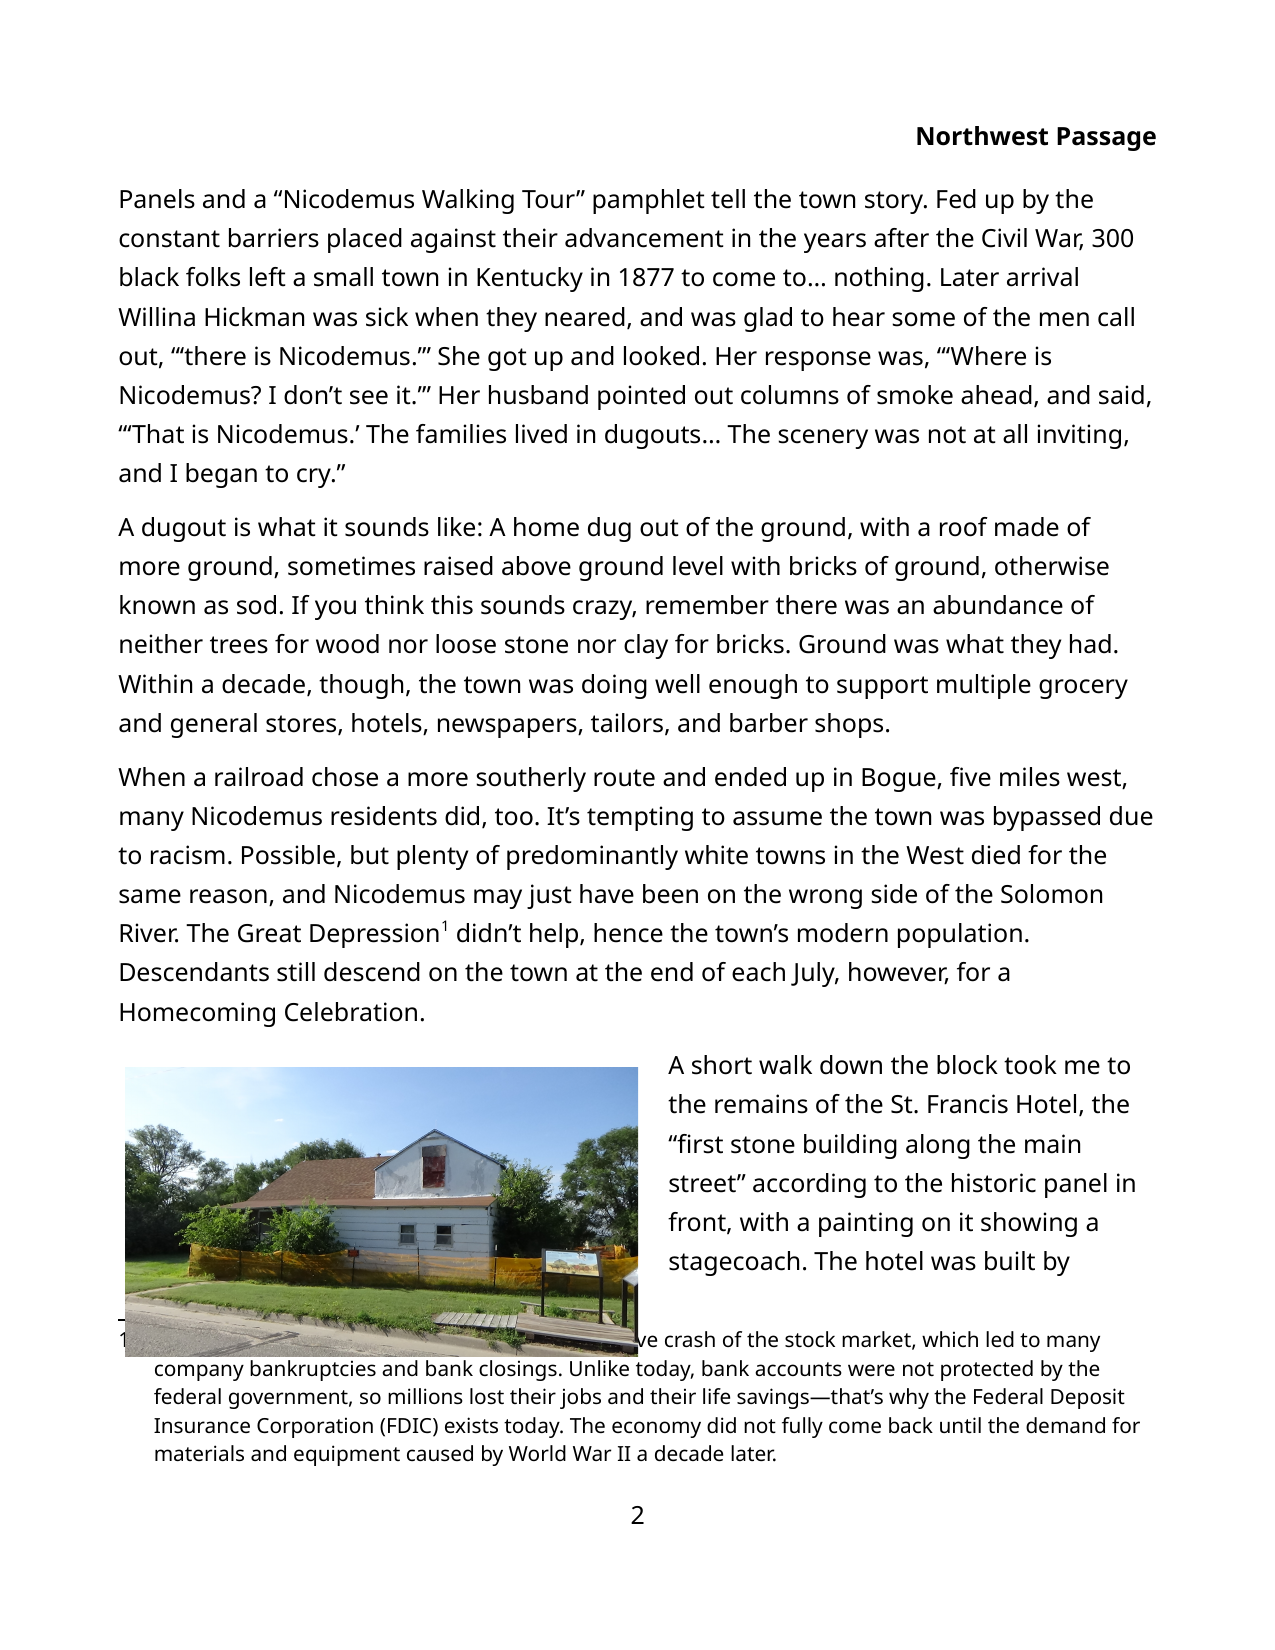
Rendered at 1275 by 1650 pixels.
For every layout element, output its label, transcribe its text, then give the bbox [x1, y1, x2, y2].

text Panels and a “Nicodemus Walking Tour” pamphlet tell the town story. Fed up by the constant barriers placed against their advancement in the years after the Civil War, 300 black folks left a small town in Kentucky in 1877 to come to… nothing. Later arrival Willina Hickman was sick when they neared, and was glad to hear some of the men call out, “‘there is Nicodemus.’” She got up and looked. Her response was, “‘Where is Nicodemus? I don’t see it.’” Her husband pointed out columns of smoke ahead, and said, “‘That is Nicodemus.’ The families lived in dugouts… The scenery was not at all inviting, and I began to cry.” [118, 182, 1157, 490]
text A dugout is what it sounds like: A home dug out of the ground, with a roof made of more ground, sometimes raised above ground level with bricks of ground, otherwise known as sod. If you think this sounds crazy, remember there was an abundance of neither trees for wood nor loose stone nor clay for bricks. Ground was what they had. Within a decade, though, the town was doing well enough to support multiple grocery and general stores, hotels, newspapers, tailors, and barber shops. [118, 509, 1157, 739]
text When a railroad chose a more southerly route and ended up in Bogue, five miles west, many Nicodemus residents did, too. It’s tempting to assume the town was bypassed due to racism. Possible, but plenty of predominantly white towns in the West died for the same reason, and Nicodemus may just have been on the wrong side of the Solomon River. The Great Depression didn’t help, hence the town’s modern population. Descendants still descend on the town at the end of each July, however, for a Homecoming Celebration. [118, 759, 1157, 1028]
text The Great Depression began in 1929 with a massive crash of the stock market, which led to many company bankruptcies and bank closings. Unlike today, bank accounts were not protected by the federal government, so millions lost their jobs and their life savings—that’s why the Federal Deposit Insurance Corporation (FDIC) exists today. The economy did not fully come back until the demand for materials and equipment caused by World War II a decade later. [118, 1326, 1157, 1468]
text A short walk down the block took me to the remains of the St. Francis Hotel, the “first stone building along the main street” according to the historic panel in front, with a painting on it showing a stagecoach. The hotel was built by [118, 1048, 1157, 1278]
picture [125, 1067, 639, 1357]
